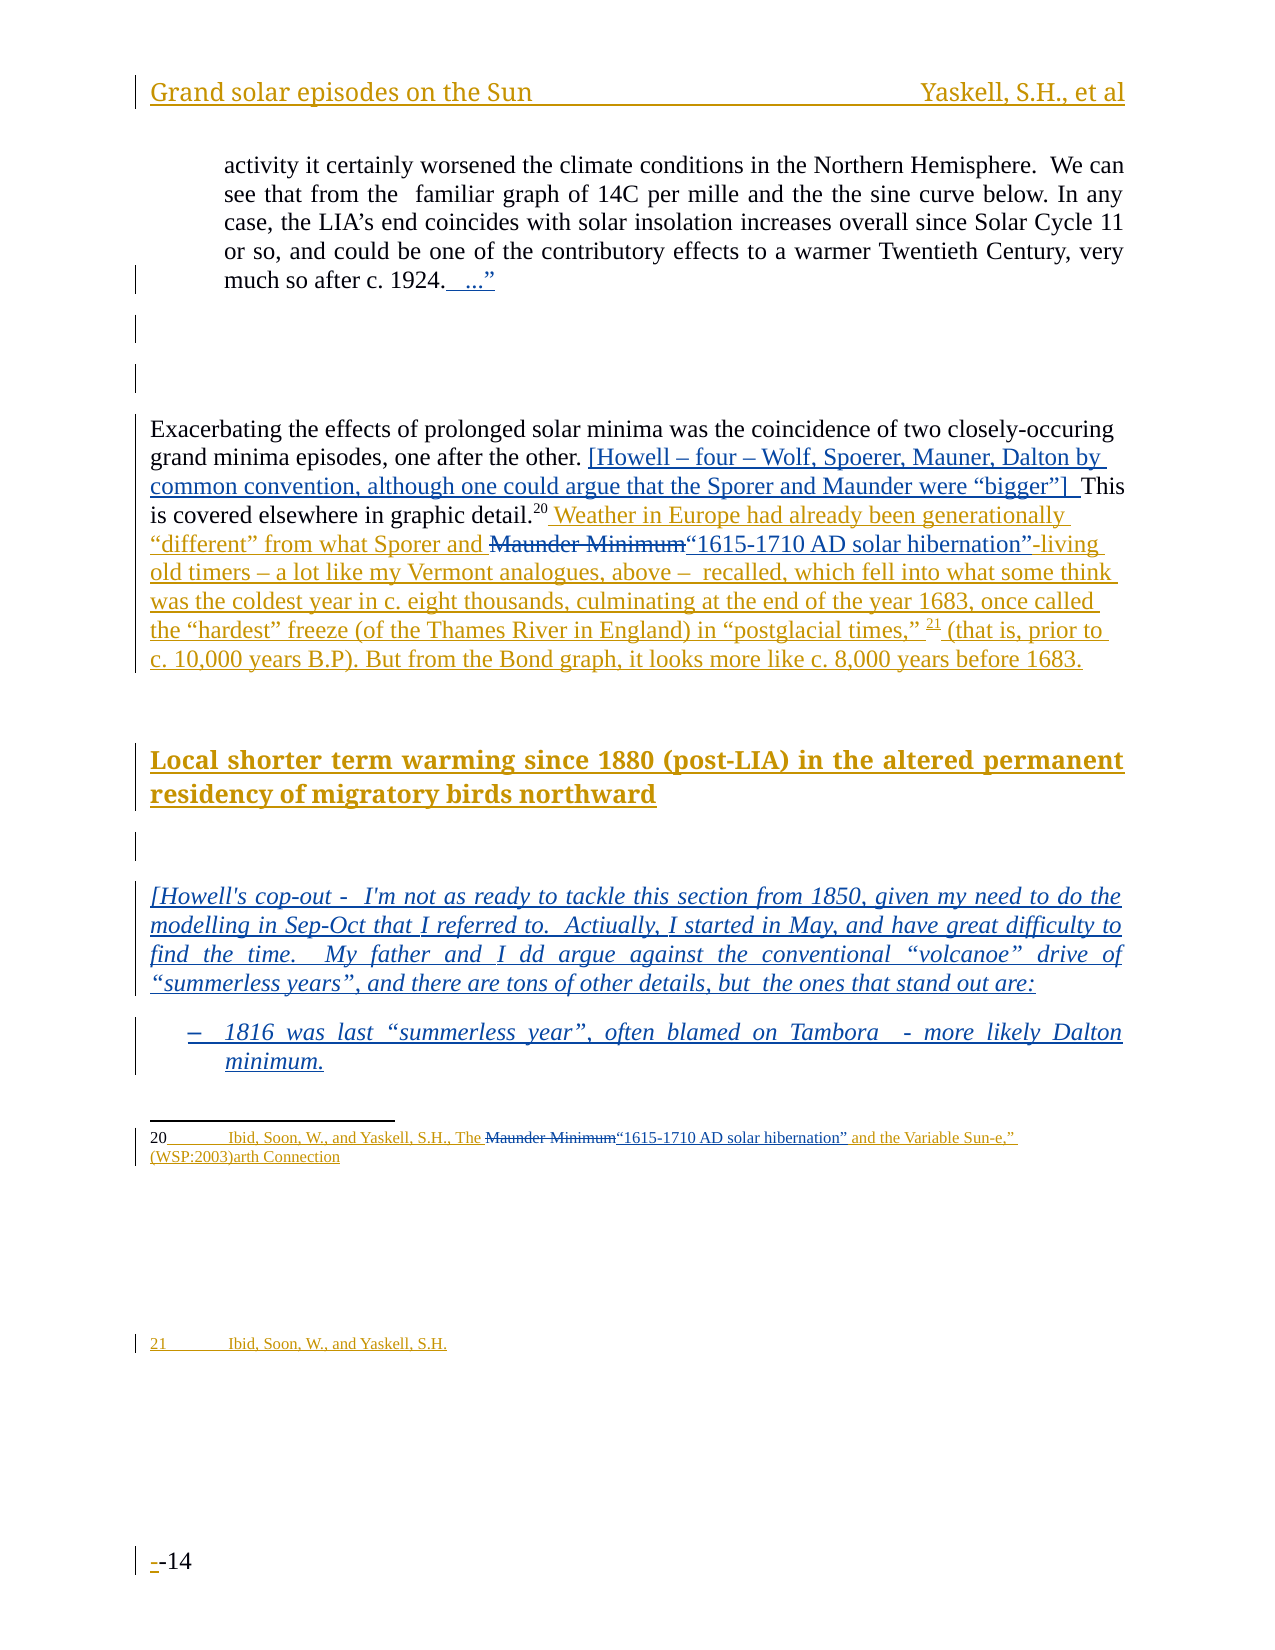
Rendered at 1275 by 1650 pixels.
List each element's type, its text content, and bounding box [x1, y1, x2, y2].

text activity it certainly worsened the climate conditions in the Northern Hemisphere. We can see that from the familiar graph of 14C per mille and the the sine curve below. In any case, the LIA’s end coincides with solar insolation increases overall since Solar Cycle 11 or so, and could be one of the contributory effects to a warmer Twentieth Century, very much so after c. 1924. ...” [224, 150, 1125, 294]
text Ibid, Soon, W., and Yaskell, S.H. [150, 1334, 1125, 1353]
text [Howell's cop-out - I'm not as ready to tackle this section from 1850, given my need to do the modelling in Sep-Oct that I referred to. Actiually, I started in May, and have great difficulty to find the time. My father and I dd argue against the conventional “volcanoe” drive of “summerless years”, and there are tons of other details, but the ones that stand out are: [150, 881, 1125, 996]
text Exacerbating the effects of prolonged solar minima was the coincidence of two closely-occuring grand minima episodes, one after the other. [Howell – four – Wolf, Spoerer, Mauner, Dalton by common convention, although one could argue that the Sporer and Maunder were “bigger”] This is covered elsewhere in graphic detail. Weather in Europe had already been generationally “different” from what Sporer and “1615-1710 AD solar hibernation”-living old timers – a lot like my Vermont analogues, above – recalled, which fell into what some think was the coldest year in c. eight thousands, culminating at the end of the year 1683, once called the “hardest” freeze (of the Thames River in England) in “postglacial times,” (that is, prior to c. 10,000 years B.P). But from the Bond graph, it looks more like c. 8,000 years before 1683. [150, 314, 1125, 343]
text Local shorter term warming since 1880 (post-LIA) in the altered permanent [150, 743, 1125, 772]
text Ibid, Soon, W., and Yaskell, S.H., The “1615-1710 AD solar hibernation” and the Variable Sun-e,” (WSP:2003)arth Connection [150, 1127, 1125, 1166]
list 1816 was last “summerless year”, often blamed on Tambora - more likely Dalton minimum. [187, 1017, 1125, 1075]
text residency of migratory birds northward [150, 774, 1125, 811]
